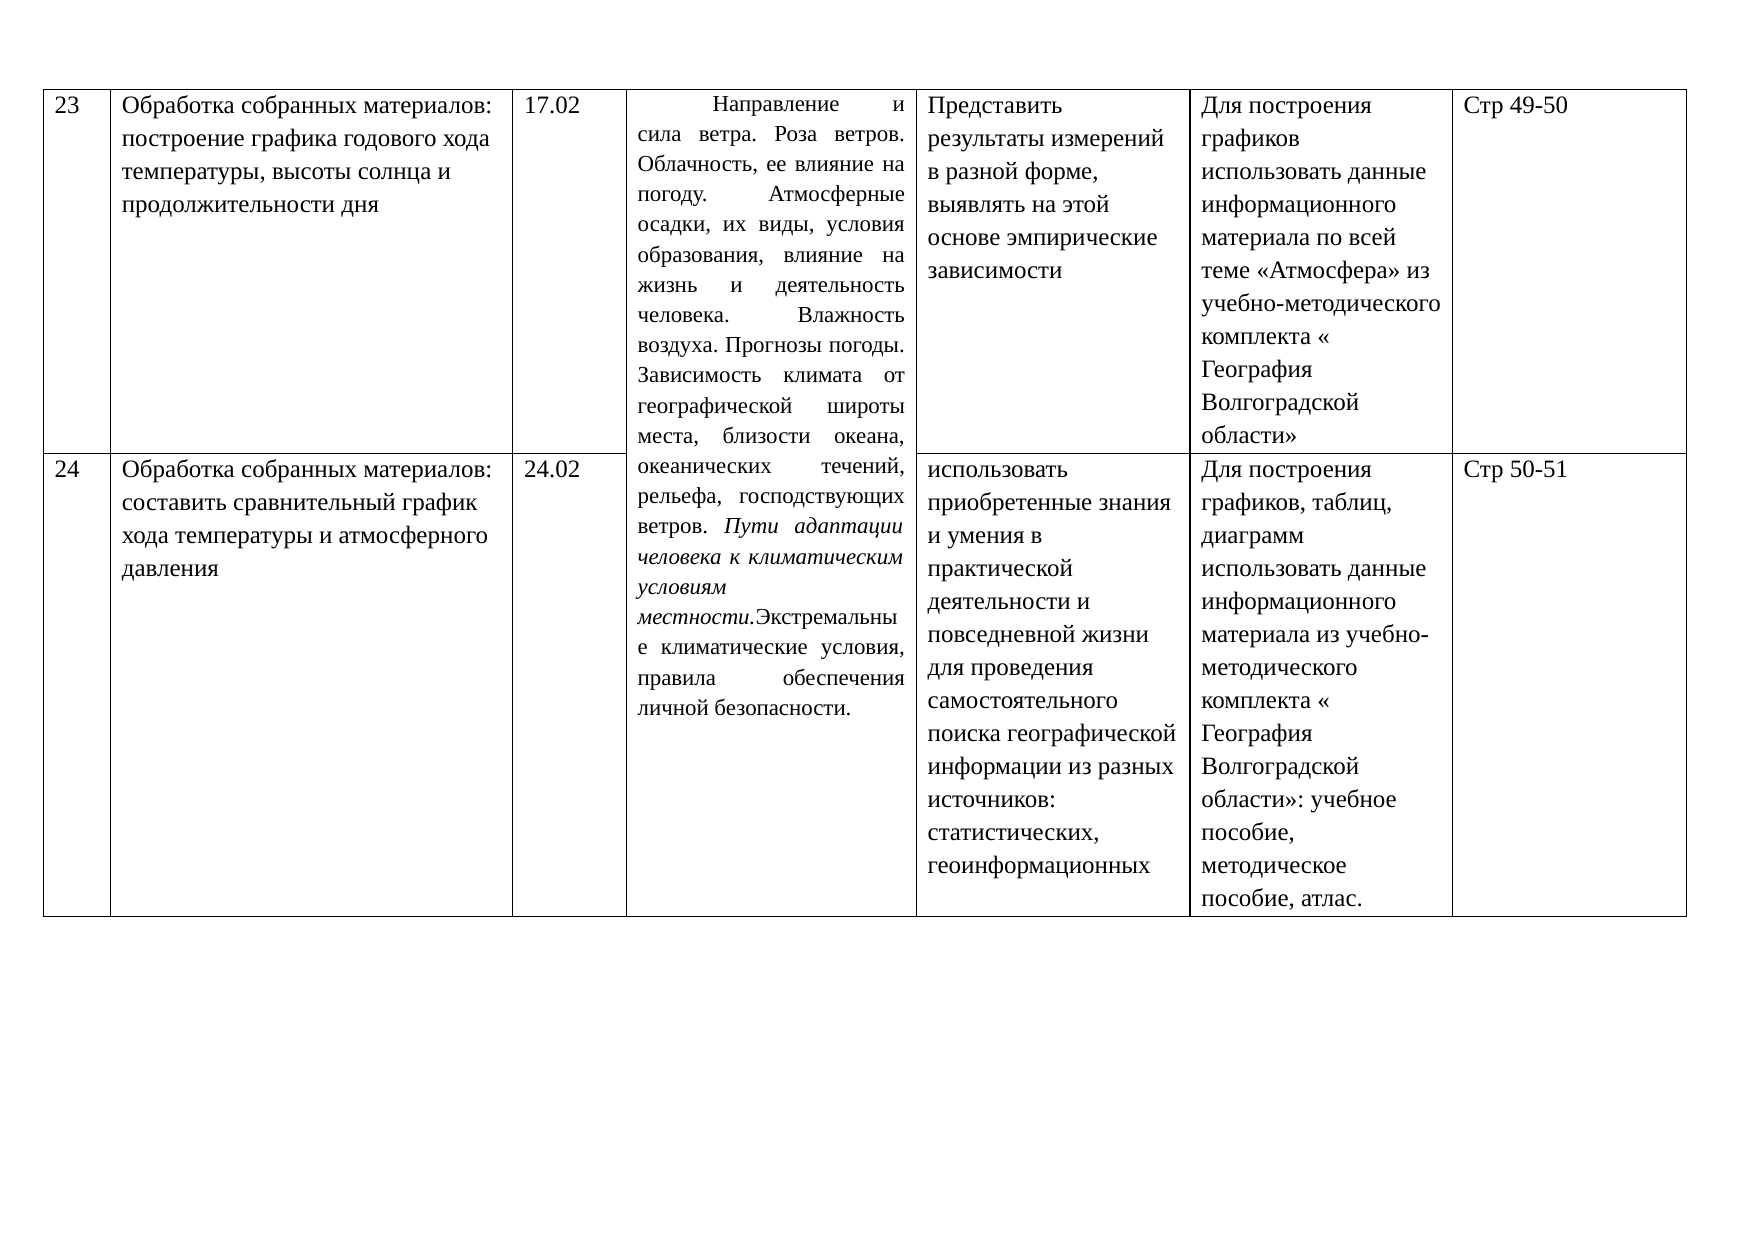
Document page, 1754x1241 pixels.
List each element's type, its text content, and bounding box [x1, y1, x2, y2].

table_cell 24 [44, 454, 110, 916]
table_cell Для построения графиков использовать данные информационного материала по всей теме «Атмосфера» из учебно-методического комплекта « География Волгоградской области» [1191, 90, 1452, 453]
table_cell Стр 49-50 [1453, 90, 1686, 453]
table_cell Представить результаты измерений в разной форме, выявлять на этой основе эмпирические зависимости [917, 90, 1189, 453]
table_cell 17.02 [513, 90, 626, 453]
table_cell использовать приобретенные знания и умения в практической деятельности и повседневной жизни для проведения самостоятельного поиска географической информации из разных источников: статистических, геоинформационных [917, 454, 1189, 916]
table_cell Стр 50-51 [1453, 454, 1686, 916]
table_cell Для построения графиков, таблиц, диаграмм использовать данные информационного материала из учебно-методического комплекта « География Волгоградской области»: учебное пособие, методическое пособие, атлас. [1191, 454, 1452, 916]
table_cell Направление и сила ветра. Роза ветров. Облачность, ее влияние на погоду. Атмосферные осадки, их виды, условия образования, влияние на жизнь и деятельность человека. Влажность воздуха. Прогнозы погоды. Зависимость климата от географической широты места, близости океана, океанических течений, рельефа, господствующих ветров. Пути адаптации человека к климатическим условиям местности.Экстремальные климатические условия, правила обеспечения личной безопасности. [627, 90, 916, 916]
table_cell Обработка собранных материалов: построение графика годового хода температуры, высоты солнца и продолжительности дня [111, 90, 512, 453]
table_cell 24.02 [513, 454, 626, 916]
table_cell Обработка собранных материалов: составить сравнительный график хода температуры и атмосферного давления [111, 454, 512, 916]
table_cell 23 [44, 90, 110, 453]
